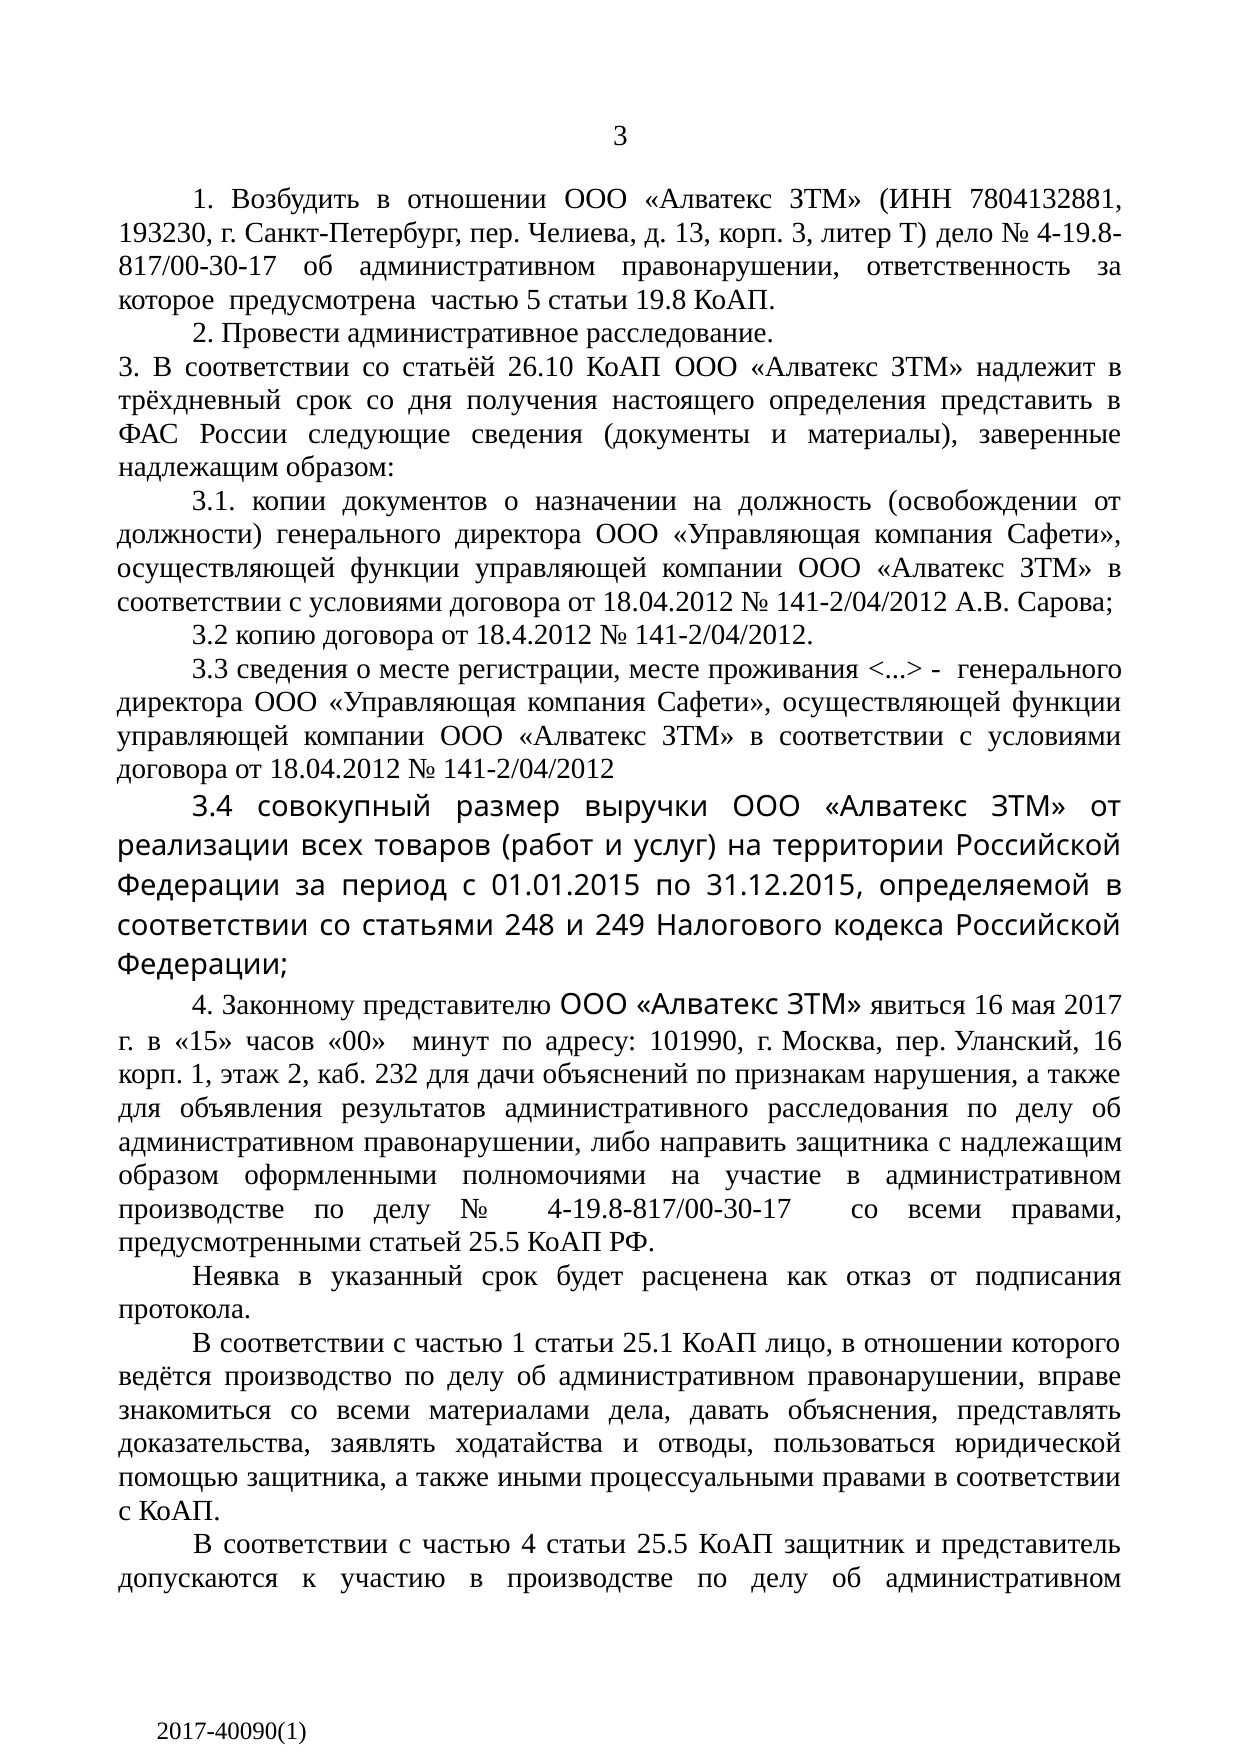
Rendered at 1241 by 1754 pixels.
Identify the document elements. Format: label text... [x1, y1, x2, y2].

text 3.4 совокупный размер выручки ООО «Алватекс ЗТМ» от реализации всех товаров (работ и услуг) на территории Российской Федерации за период с 01.01.2015 по 31.12.2015, определяемой в соответствии со статьями 248 и 249 Налогового кодекса Российской Федерации; [117, 785, 1122, 983]
text 3.2 копию договора от 18.4.2012 № 141-2/04/2012. [117, 617, 1122, 651]
text В соответствии с частью 1 статьи 25.1 КоАП лицо, в отношении которого ведётся производство по делу об административном правонарушении, вправе знакомиться со всеми материалами дела, давать объяснения, представлять доказательства, заявлять ходатайства и отводы, пользоваться юридической помощью защитника, а также иными процессуальными правами в соответствии с КоАП. [118, 1325, 1122, 1526]
text Неявка в указанный срок будет расценена как отказ от подписания протокола. [118, 1258, 1122, 1325]
text В соответствии с частью 4 статьи 25.5 КоАП защитник и представитель допускаются к участию в производстве по делу об административном [118, 1526, 1122, 1593]
text 1. Возбудить в отношении ООО «Алватекс ЗТМ» (ИНН 7804132881, 193230, г. Санкт-Петербург, пер. Челиева, д. 13, корп. 3, литер Т) дело № 4-19.8-817/00-30-17 об административном правонарушении, ответственность за которое предусмотрена частью 5 статьи 19.8 КоАП. [118, 181, 1122, 315]
list 3. В соответствии со статьёй 26.10 КоАП ООО «Алватекс ЗТМ» надлежит в трёхдневный срок со дня получения настоящего определения представить в ФАС России следующие сведения (документы и материалы), заверенные надлежащим образом: [118, 349, 1122, 483]
text 4. Законному представителю ООО «Алватекс ЗТМ» явиться 16 мая 2017 г. в «15» часов «00» минут по адресу: 101990, г. Москва, пер. Уланский, 16 корп. 1, этаж 2, каб. 232 для дачи объяснений по признакам нарушения, а также для объявления результатов административного расследования по делу об административном правонарушении, либо направить защитника с надлежащим образом оформленными полномочиями на участие в административном производстве по делу № 4-19.8-817/00-30-17 со всеми правами, предусмотренными статьей 25.5 КоАП РФ. [118, 983, 1122, 1258]
list 2. Провести административное расследование. [118, 315, 1122, 349]
text 3.3 сведения о месте регистрации, месте проживания <...> - генерального директора ООО «Управляющая компания Сафети», осуществляющей функции управляющей компании ООО «Алватекс ЗТМ» в соответствии с условиями договора от 18.04.2012 № 141-2/04/2012 [117, 651, 1122, 785]
text 3.1. копии документов о назначении на должность (освобождении от должности) генерального директора ООО «Управляющая компания Сафети», осуществляющей функции управляющей компании ООО «Алватекс ЗТМ» в соответствии с условиями договора от 18.04.2012 № 141-2/04/2012 А.В. Сарова; [117, 483, 1122, 617]
